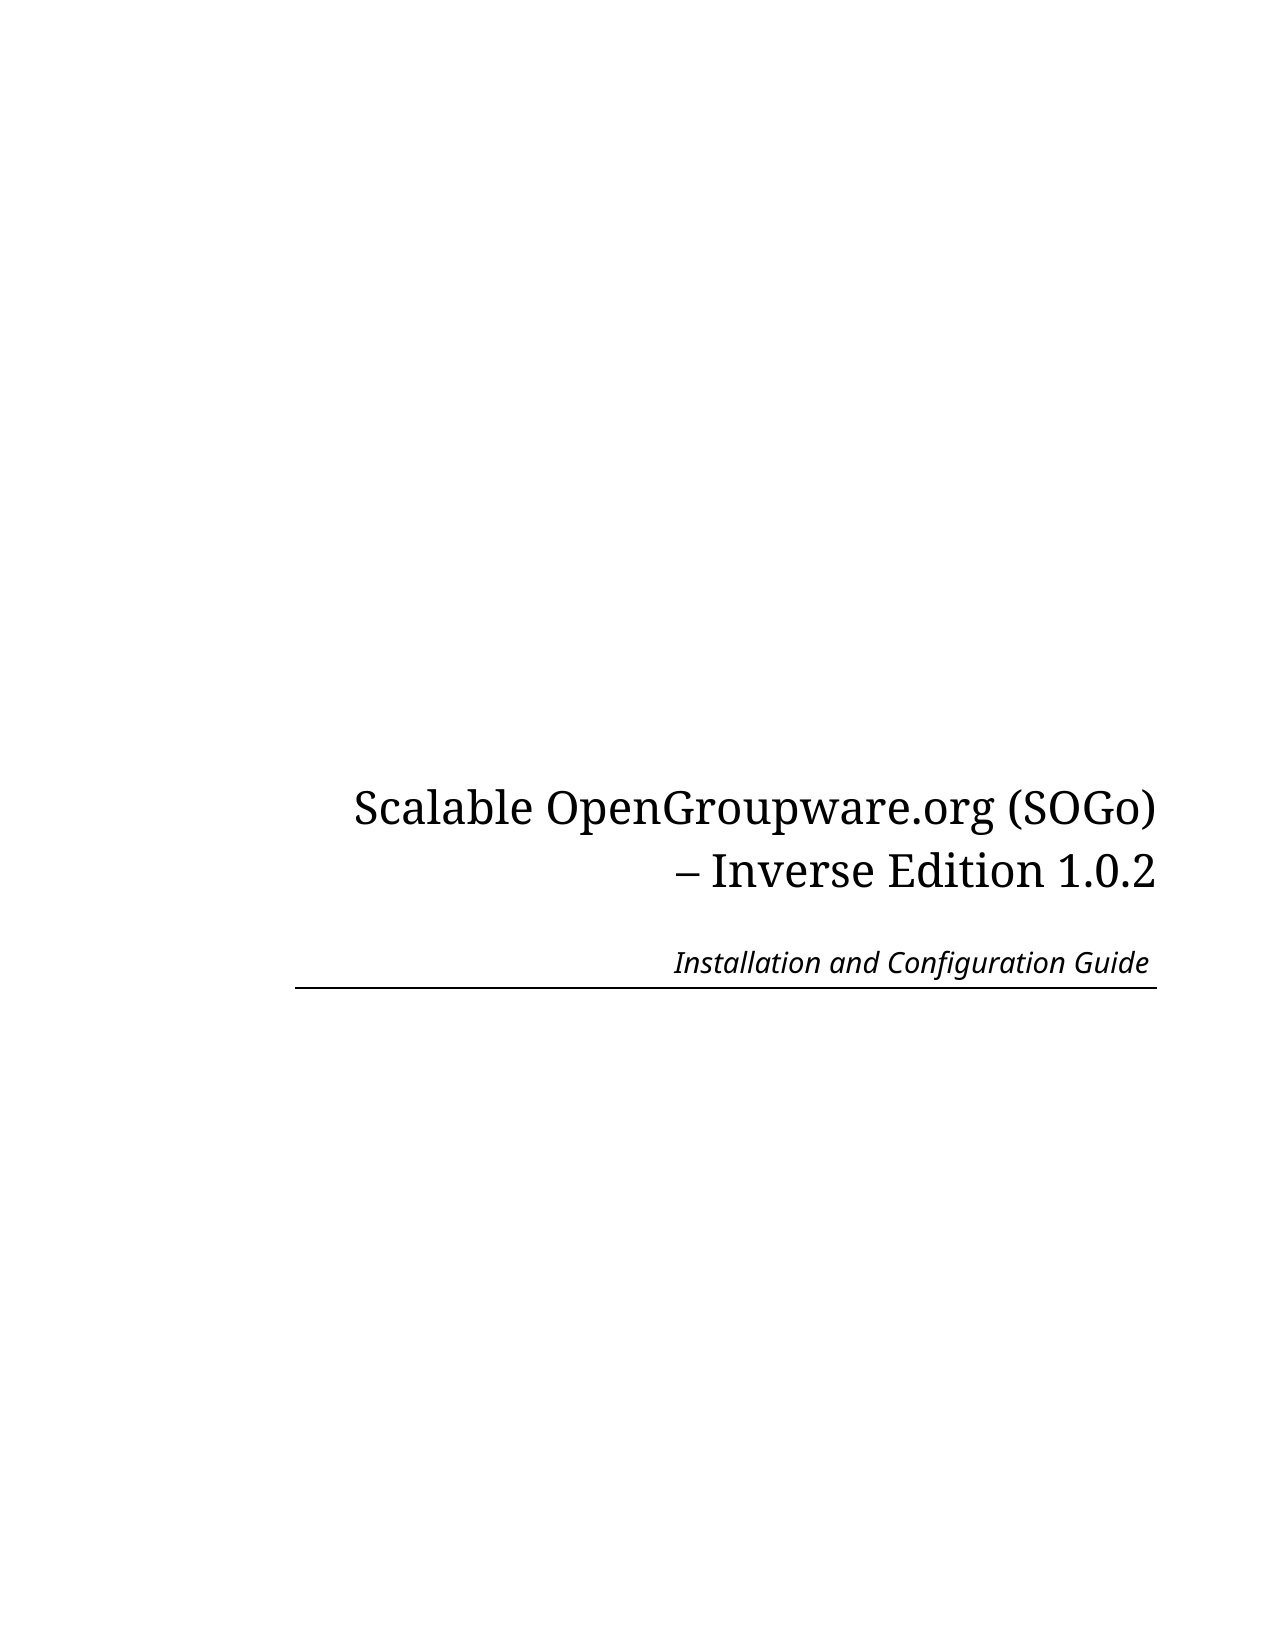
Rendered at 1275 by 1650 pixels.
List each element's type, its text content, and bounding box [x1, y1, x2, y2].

subtitle Installation and Configuration Guide [295, 938, 1157, 987]
title Scalable OpenGroupware.org (SOGo) – Inverse Edition 1.0.2 [295, 776, 1157, 901]
